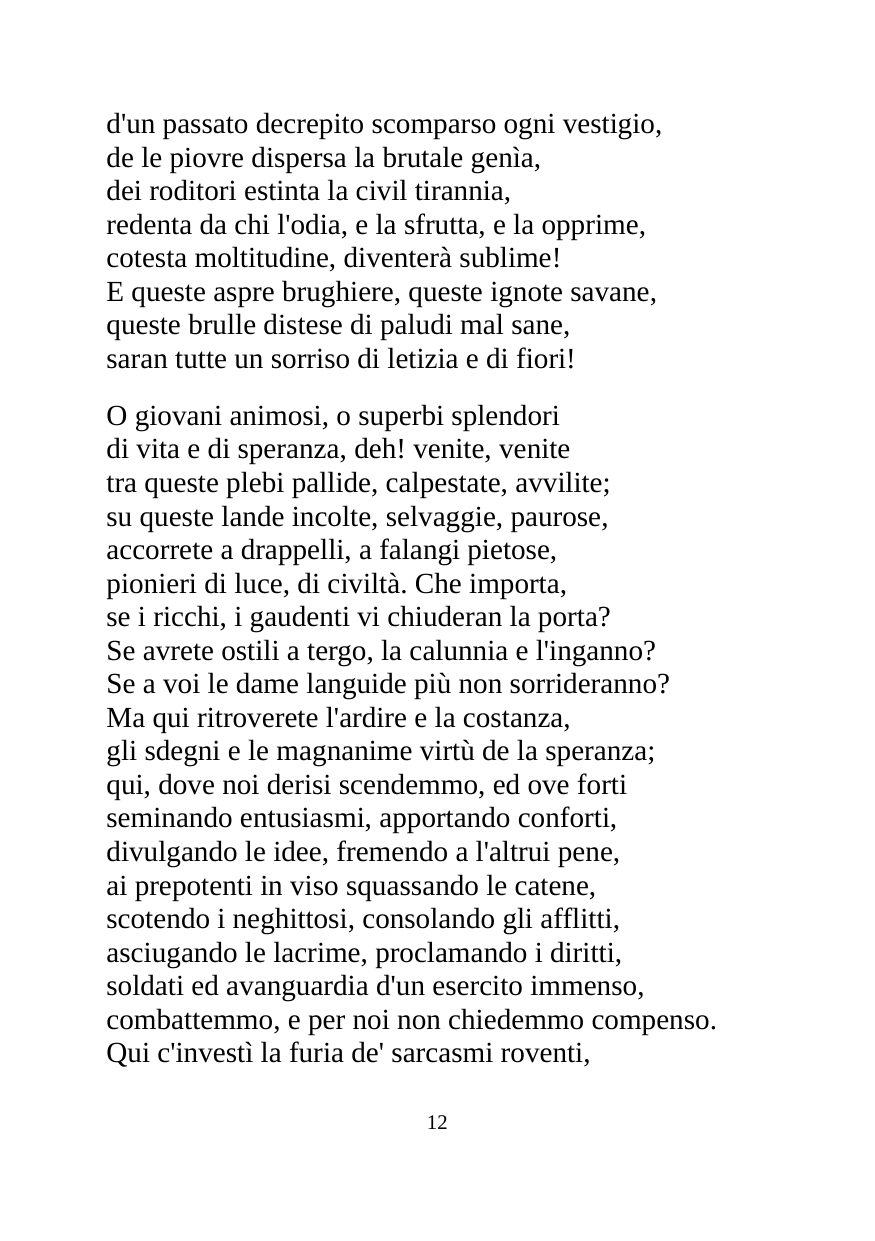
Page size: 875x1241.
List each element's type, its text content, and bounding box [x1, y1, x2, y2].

text d'un passato decrepito scomparso ogni vestigio, de le piovre dispersa la brutale genìa, dei roditori estinta la civil tirannia, redenta da chi l'odia, e la sfrutta, e la opprime, cotesta moltitudine, diventerà sublime! E queste aspre brughiere, queste ignote savane, queste brulle distese di paludi mal sane, saran tutte un sorriso di letizia e di fiori! [106, 106, 768, 374]
text O giovani animosi, o superbi splendori di vita e di speranza, deh! venite, venite tra queste plebi pallide, calpestate, avvilite; su queste lande incolte, selvaggie, paurose, accorrete a drappelli, a falangi pietose, pionieri di luce, di civiltà. Che importa, se i ricchi, i gaudenti vi chiuderan la porta? Se avrete ostili a tergo, la calunnia e l'inganno? Se a voi le dame languide più non sorrideranno? Ma qui ritroverete l'ardire e la costanza, gli sdegni e le magnanime virtù de la speranza; qui, dove noi derisi scendemmo, ed ove forti seminando entusiasmi, apportando conforti, divulgando le idee, fremendo a l'altrui pene, ai prepotenti in viso squassando le catene, scotendo i neghittosi, consolando gli afflitti, asciugando le lacrime, proclamando i diritti, soldati ed avanguardia d'un esercito immenso, combattemmo, e per noi non chiedemmo compenso. Qui c'investì la furia de' sarcasmi roventi, [106, 398, 768, 1069]
